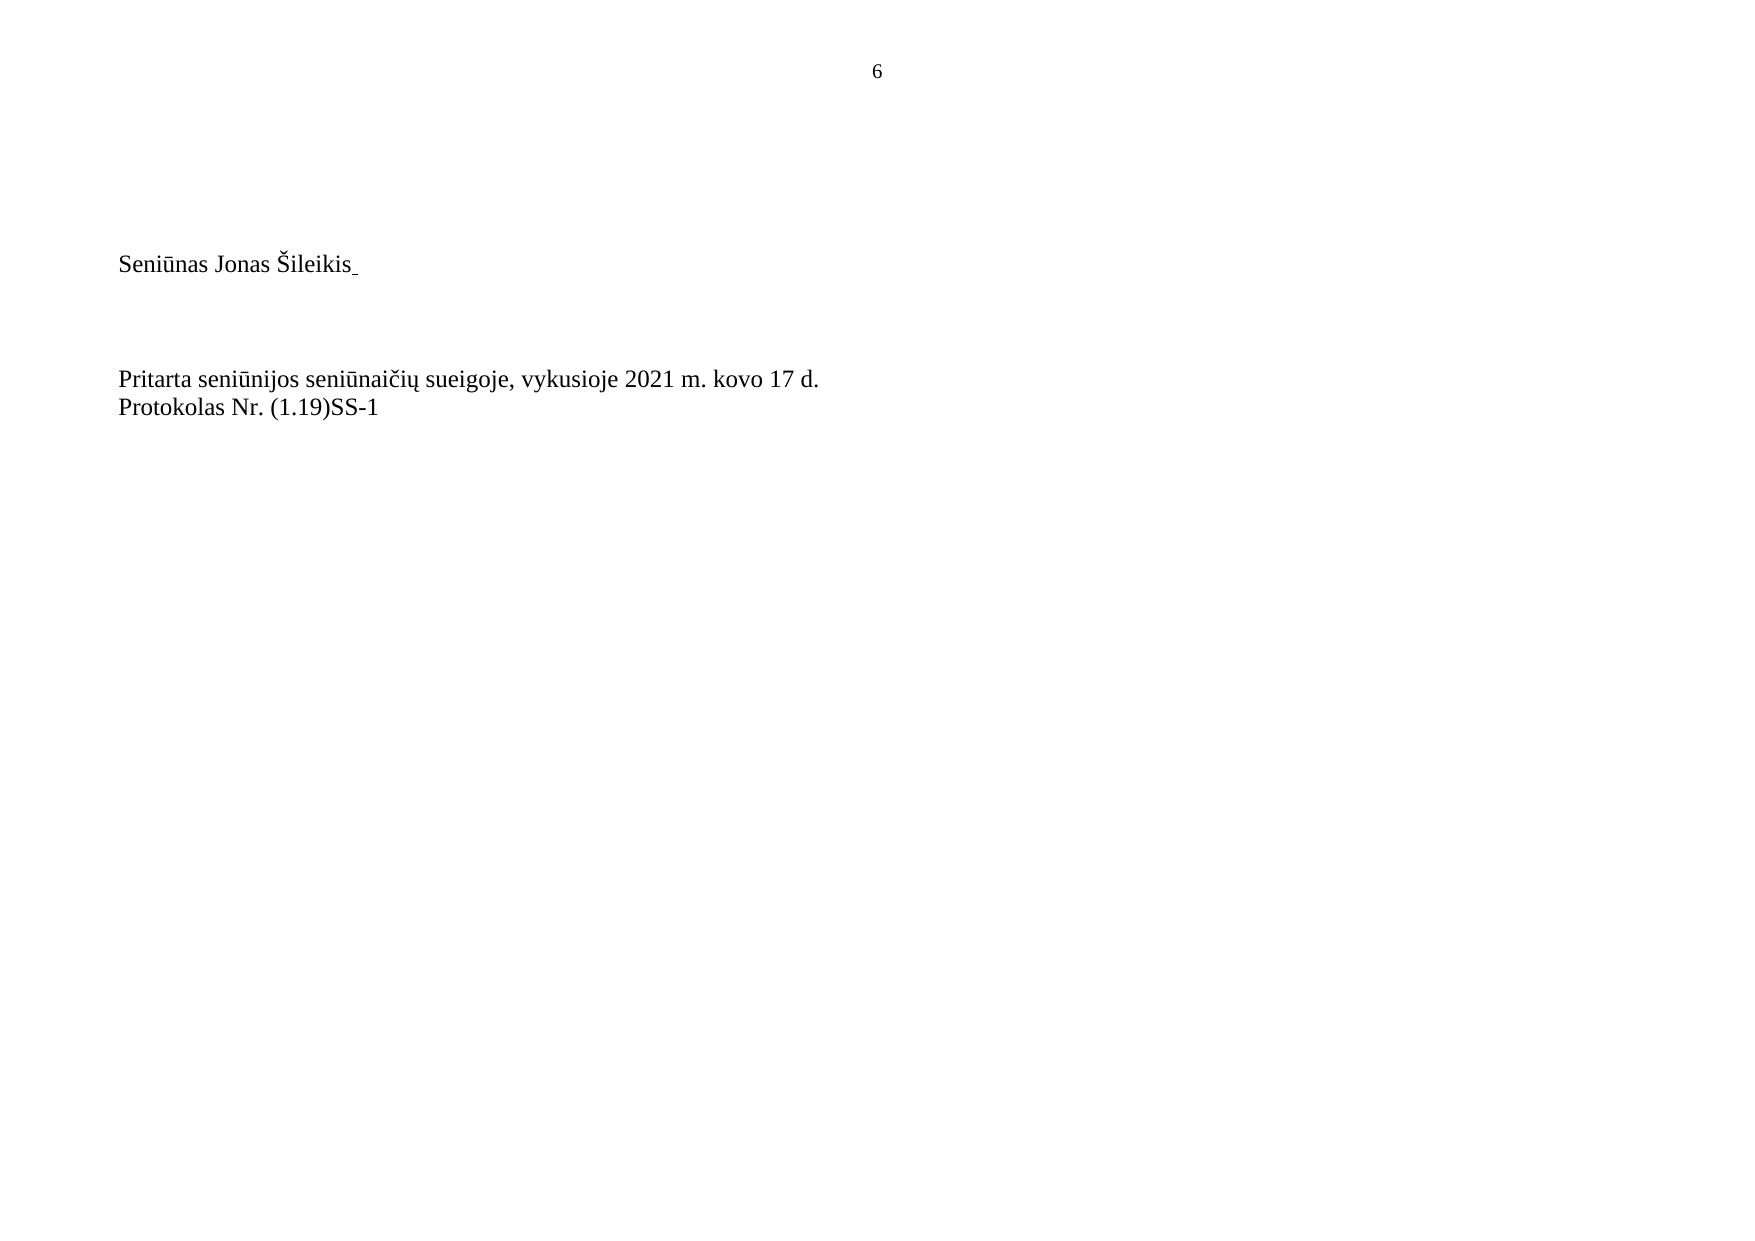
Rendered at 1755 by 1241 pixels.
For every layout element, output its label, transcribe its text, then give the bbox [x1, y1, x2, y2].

text Pritarta seniūnijos seniūnaičių sueigoje, vykusioje 2021 m. kovo 17 d. [118, 364, 1636, 392]
text Seniūnas Jonas Šileikis [118, 249, 1636, 277]
text Protokolas Nr. (1.19)SS-1 [118, 392, 1636, 421]
